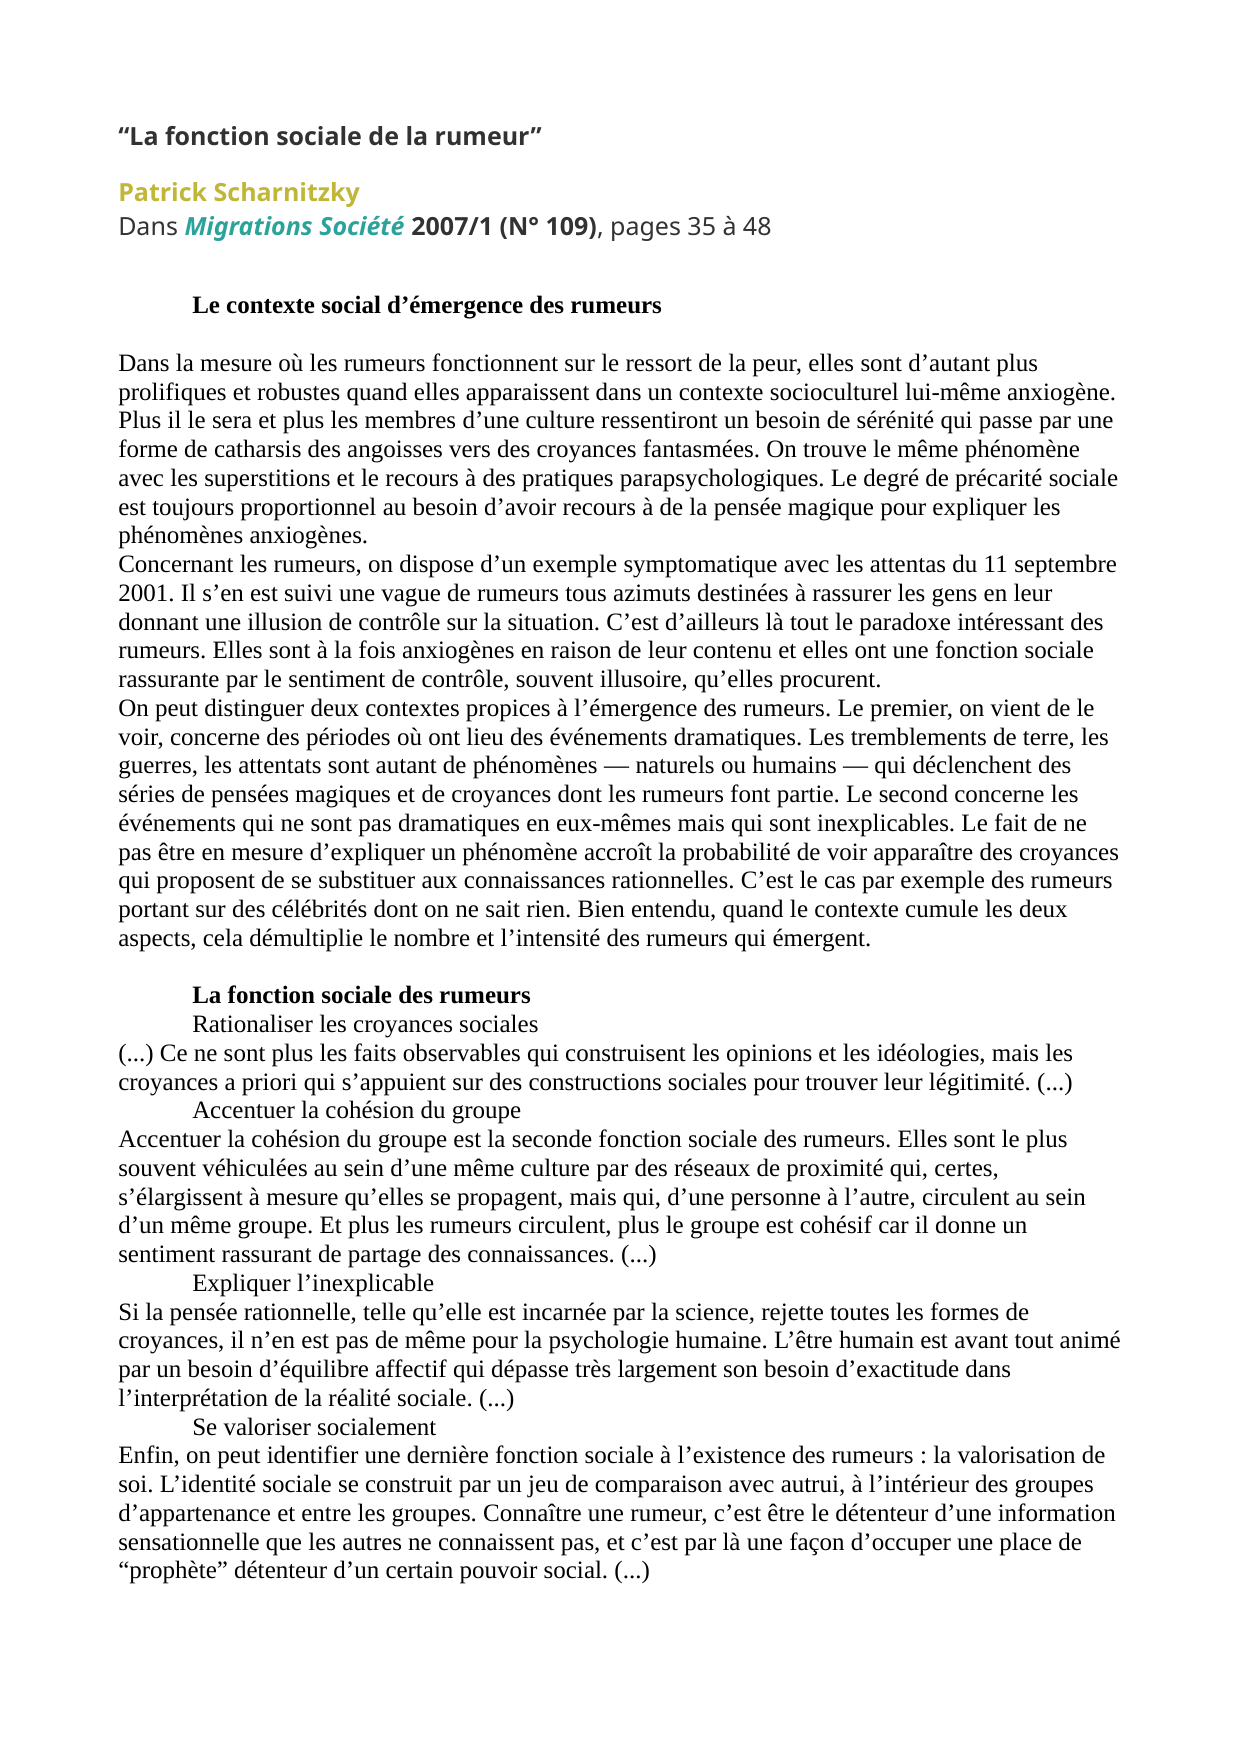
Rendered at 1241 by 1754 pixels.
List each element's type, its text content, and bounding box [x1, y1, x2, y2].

text Concernant les rumeurs, on dispose d’un exemple symptomatique avec les attentas du 11 septembre 2001. Il s’en est suivi une vague de rumeurs tous azimuts destinées à rassurer les gens en leur donnant une illusion de contrôle sur la situation. C’est d’ailleurs là tout le paradoxe intéressant des rumeurs. Elles sont à la fois anxiogènes en raison de leur contenu et elles ont une fonction sociale rassurante par le sentiment de contrôle, souvent illusoire, qu’elles procurent. [118, 549, 1122, 693]
text Si la pensée rationnelle, telle qu’elle est incarnée par la science, rejette toutes les formes de croyances, il n’en est pas de même pour la psychologie humaine. L’être humain est avant tout animé par un besoin d’équilibre affectif qui dépasse très largement son besoin d’exactitude dans l’interprétation de la réalité sociale. (...) [118, 1297, 1122, 1412]
text Rationaliser les croyances sociales [118, 1009, 1122, 1038]
text Accentuer la cohésion du groupe [118, 1096, 1122, 1124]
list Dans Migrations Société 2007/1 (N° 109), pages 35 à 48 [118, 208, 1122, 242]
text Le contexte social d’émergence des rumeurs [118, 291, 1122, 319]
text La fonction sociale des rumeurs [118, 981, 1122, 1009]
text Se valoriser socialement [118, 1412, 1122, 1441]
text Expliquer l’inexplicable [118, 1268, 1122, 1297]
list Patrick Scharnitzky [118, 165, 1122, 208]
text Accentuer la cohésion du groupe est la seconde fonction sociale des rumeurs. Elles sont le plus souvent véhiculées au sein d’une même culture par des réseaux de proximité qui, certes, s’élargissent à mesure qu’elles se propagent, mais qui, d’une personne à l’autre, circulent au sein d’un même groupe. Et plus les rumeurs circulent, plus le groupe est cohésif car il donne un sentiment rassurant de partage des connaissances. (...) [118, 1124, 1122, 1268]
text “La fonction sociale de la rumeur” [118, 118, 1122, 152]
text Dans la mesure où les rumeurs fonctionnent sur le ressort de la peur, elles sont d’autant plus prolifiques et robustes quand elles apparaissent dans un contexte socioculturel lui-même anxiogène. Plus il le sera et plus les membres d’une culture ressentiront un besoin de sérénité qui passe par une forme de catharsis des angoisses vers des croyances fantasmées. On trouve le même phénomène avec les superstitions et le recours à des pratiques parapsychologiques. Le degré de précarité sociale est toujours proportionnel au besoin d’avoir recours à de la pensée magique pour expliquer les phénomènes anxiogènes. [118, 348, 1122, 549]
text Enfin, on peut identifier une dernière fonction sociale à l’existence des rumeurs : la valorisation de soi. L’identité sociale se construit par un jeu de comparaison avec autrui, à l’intérieur des groupes d’appartenance et entre les groupes. Connaître une rumeur, c’est être le détenteur d’une information sensationnelle que les autres ne connaissent pas, et c’est par là une façon d’occuper une place de “prophète” détenteur d’un certain pouvoir social. (...) [118, 1441, 1122, 1584]
text On peut distinguer deux contextes propices à l’émergence des rumeurs. Le premier, on vient de le voir, concerne des périodes où ont lieu des événements dramatiques. Les tremblements de terre, les guerres, les attentats sont autant de phénomènes — naturels ou humains — qui déclenchent des séries de pensées magiques et de croyances dont les rumeurs font partie. Le second concerne les événements qui ne sont pas dramatiques en eux-mêmes mais qui sont inexplicables. Le fait de ne pas être en mesure d’expliquer un phénomène accroît la probabilité de voir apparaître des croyances qui proposent de se substituer aux connaissances rationnelles. C’est le cas par exemple des rumeurs portant sur des célébrités dont on ne sait rien. Bien entendu, quand le contexte cumule les deux aspects, cela démultiplie le nombre et l’intensité des rumeurs qui émergent. [118, 693, 1122, 952]
text (...) Ce ne sont plus les faits observables qui construisent les opinions et les idéologies, mais les croyances a priori qui s’appuient sur des constructions sociales pour trouver leur légitimité. (...) [118, 1038, 1122, 1096]
